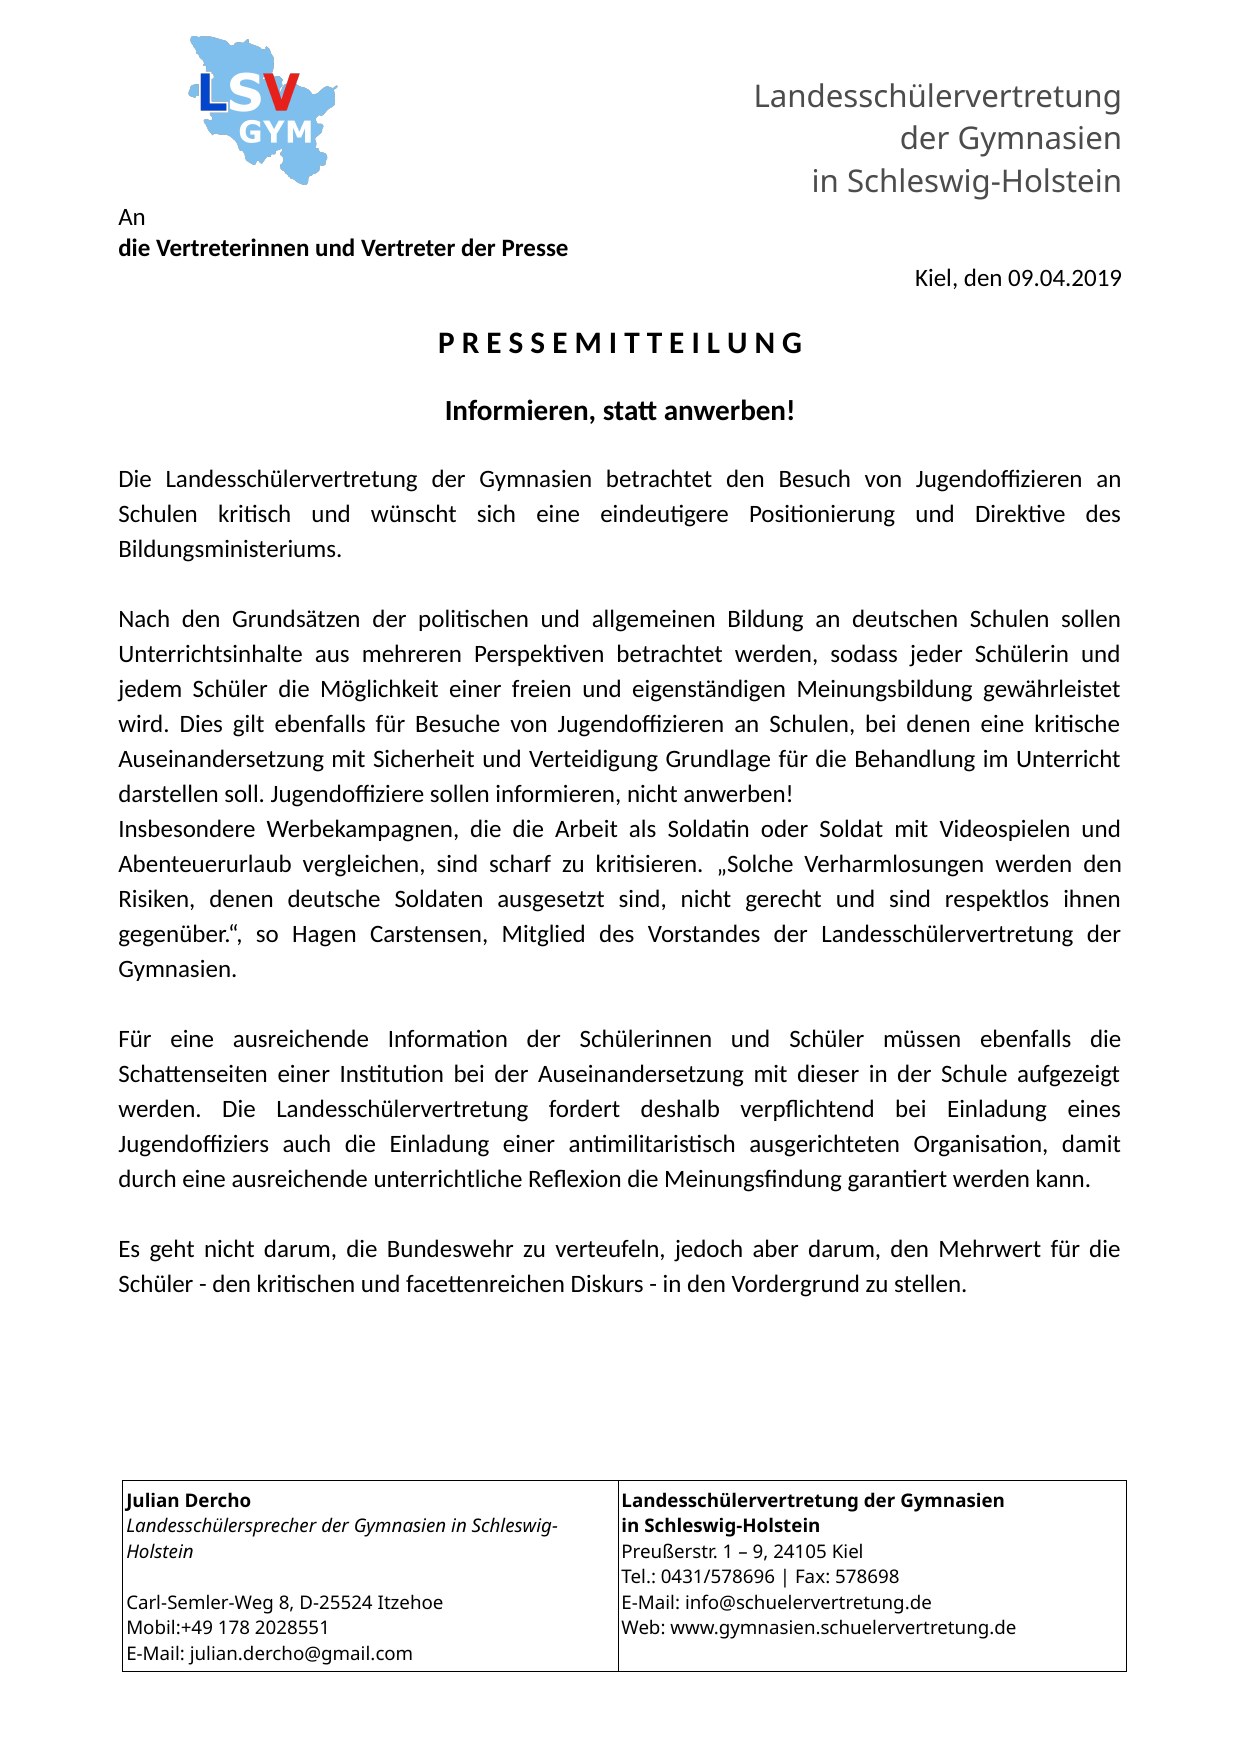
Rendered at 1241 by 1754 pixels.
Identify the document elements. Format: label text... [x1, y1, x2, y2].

text die Vertreterinnen und Vertreter der Presse [118, 232, 1122, 263]
text Die Landesschülervertretung der Gymnasien betrachtet den Besuch von Jugendoffizieren an Schulen kritisch und wünscht sich eine eindeutigere Positionierung und Direktive des Bildungsministeriums. [118, 463, 1122, 564]
text P R E S S E M I T T E I L U N G [118, 324, 1122, 362]
text Insbesondere Werbekampagnen, die die Arbeit als Soldatin oder Soldat mit Videospielen und Abenteuerurlaub vergleichen, sind scharf zu kritisieren. „Solche Verharmlosungen werden den Risiken, denen deutsche Soldaten ausgesetzt sind, nicht gerecht und sind respektlos ihnen gegenüber.“, so Hagen Carstensen, Mitglied des Vorstandes der Landesschülervertretung der Gymnasien. [118, 813, 1122, 984]
text An [118, 202, 1122, 232]
text Es geht nicht darum, die Bundeswehr zu verteufeln, jedoch aber darum, den Mehrwert für die Schüler - den kritischen und facettenreichen Diskurs - in den Vordergrund zu stellen. [118, 1233, 1122, 1299]
text Informieren, statt anwerben! [118, 392, 1122, 428]
text Nach den Grundsätzen der politischen und allgemeinen Bildung an deutschen Schulen sollen Unterrichtsinhalte aus mehreren Perspektiven betrachtet werden, sodass jeder Schülerin und jedem Schüler die Möglichkeit einer freien und eigenständigen Meinungsbildung gewährleistet wird. Dies gilt ebenfalls für Besuche von Jugendoffizieren an Schulen, bei denen eine kritische Auseinandersetzung mit Sicherheit und Verteidigung Grundlage für die Behandlung im Unterricht darstellen soll. Jugendoffiziere sollen informieren, nicht anwerben! [118, 603, 1122, 809]
text Kiel, den 09.04.2019 [118, 263, 1122, 293]
text Für eine ausreichende Information der Schülerinnen und Schüler müssen ebenfalls die Schattenseiten einer Institution bei der Auseinandersetzung mit dieser in der Schule aufgezeigt werden. Die Landesschülervertretung fordert deshalb verpflichtend bei Einladung eines Jugendoffiziers auch die Einladung einer antimilitaristisch ausgerichteten Organisation, damit durch eine ausreichende unterrichtliche Reflexion die Meinungsfindung garantiert werden kann. [118, 1023, 1122, 1194]
